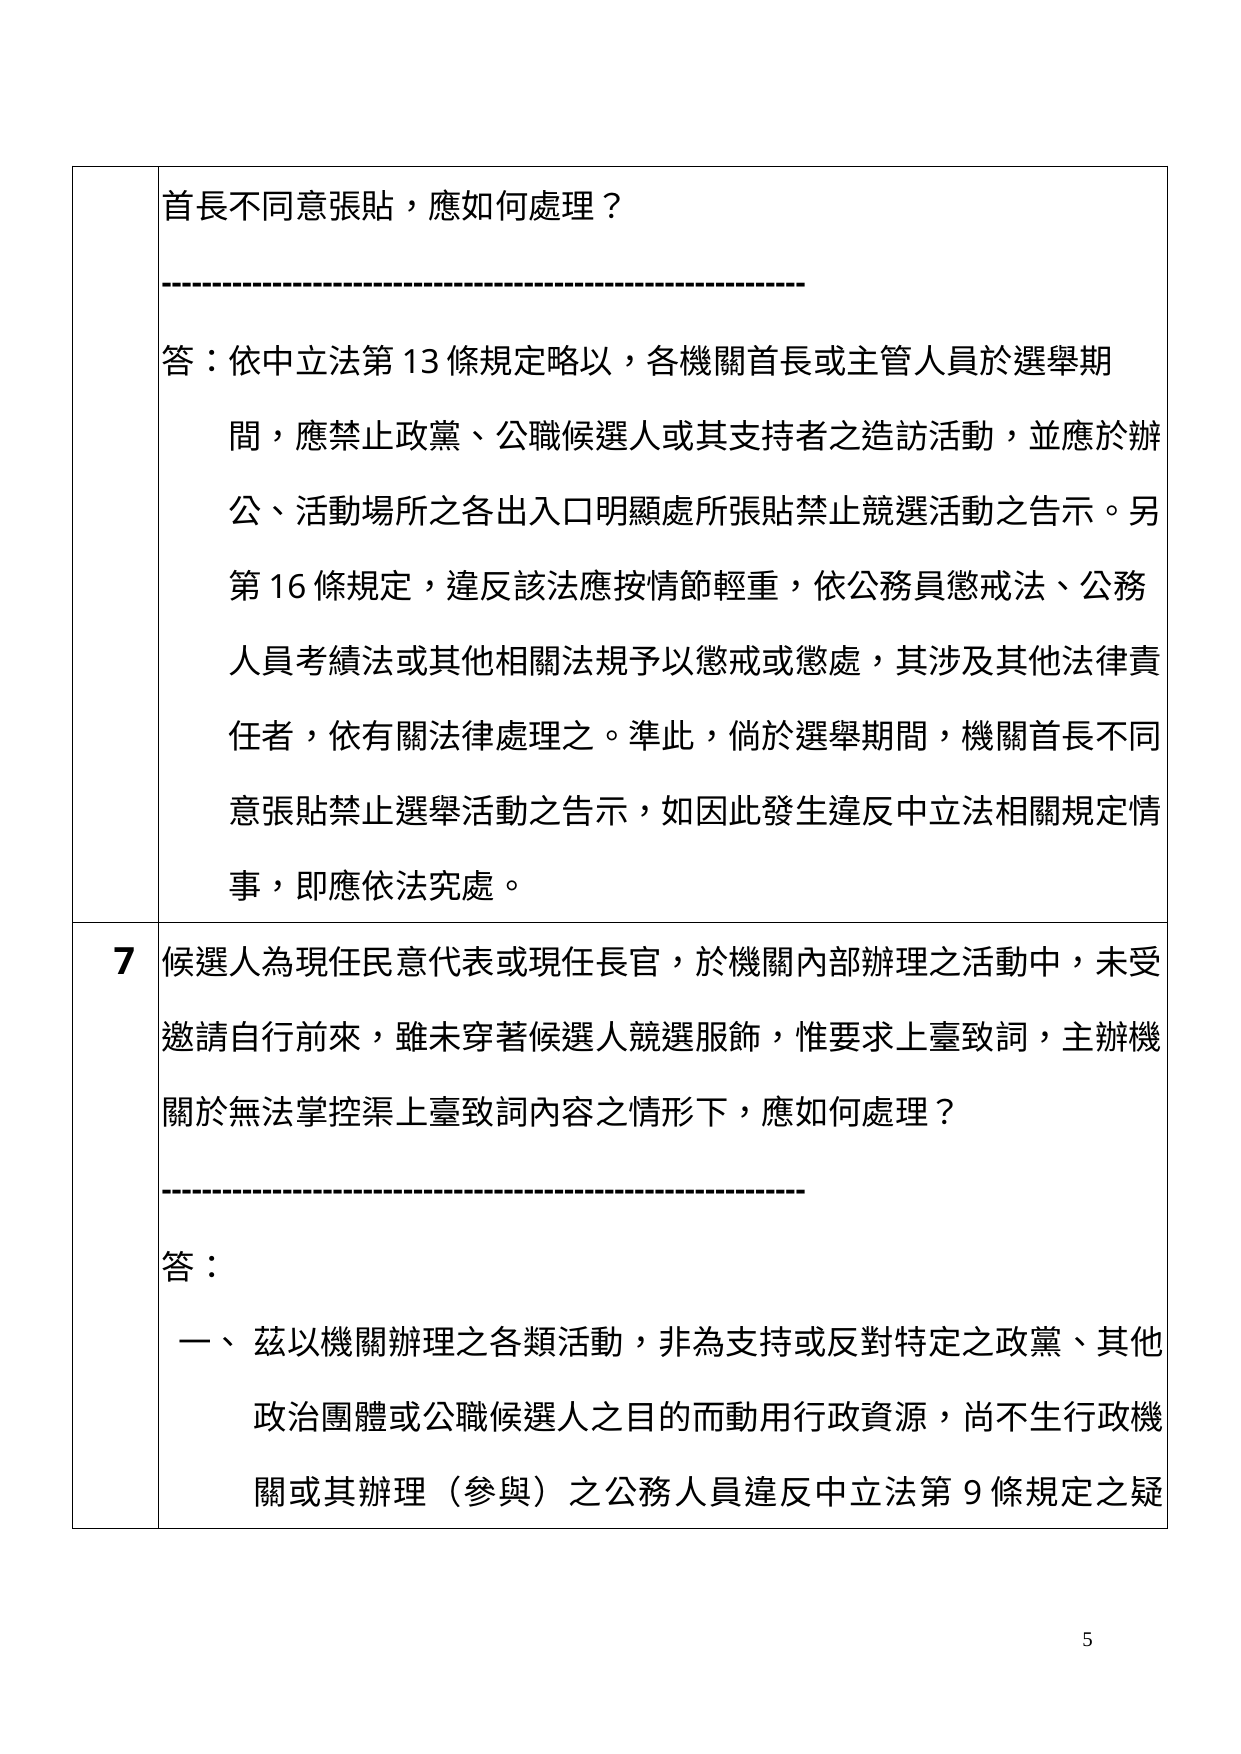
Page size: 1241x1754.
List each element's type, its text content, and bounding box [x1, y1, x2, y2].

table_cell 7 [73, 923, 158, 1528]
table_cell [73, 167, 158, 922]
table_cell 首長不同意張貼，應如何處理？ ---------------------------------------------------------------- 答：依中立法第13條規定略以，各機關首長或主管人員於選舉期間，應禁止政黨、公職候選人或其支持者之造訪活動，並應於辦公、活動場所之各出入口明顯處所張貼禁止競選活動之告示。另第16條規定，違反該法應按情節輕重，依公務員懲戒法、公務人員考績法或其他相關法規予以懲戒或懲處，其涉及其他法律責任者，依有關法律處理之。準此，倘於選舉期間，機關首長不同意張貼禁止選舉活動之告示，如因此發生違反中立法相關規定情事，即應依法究處。 [159, 167, 1167, 922]
table_cell 候選人為現任民意代表或現任長官，於機關內部辦理之活動中，未受邀請自行前來，雖未穿著候選人競選服飾，惟要求上臺致詞，主辦機關於無法掌控渠上臺致詞內容之情形下，應如何處理？ ---------------------------------------------------------------- 答： 茲以機關辦理之各類活動，非為支持或反對特定之政黨、其他政治團體或公職候選人之目的而動用行政資源，尚不生行政機關或其辦理（參與）之公務人員違反中立法第9條規定之疑 [159, 923, 1167, 1528]
